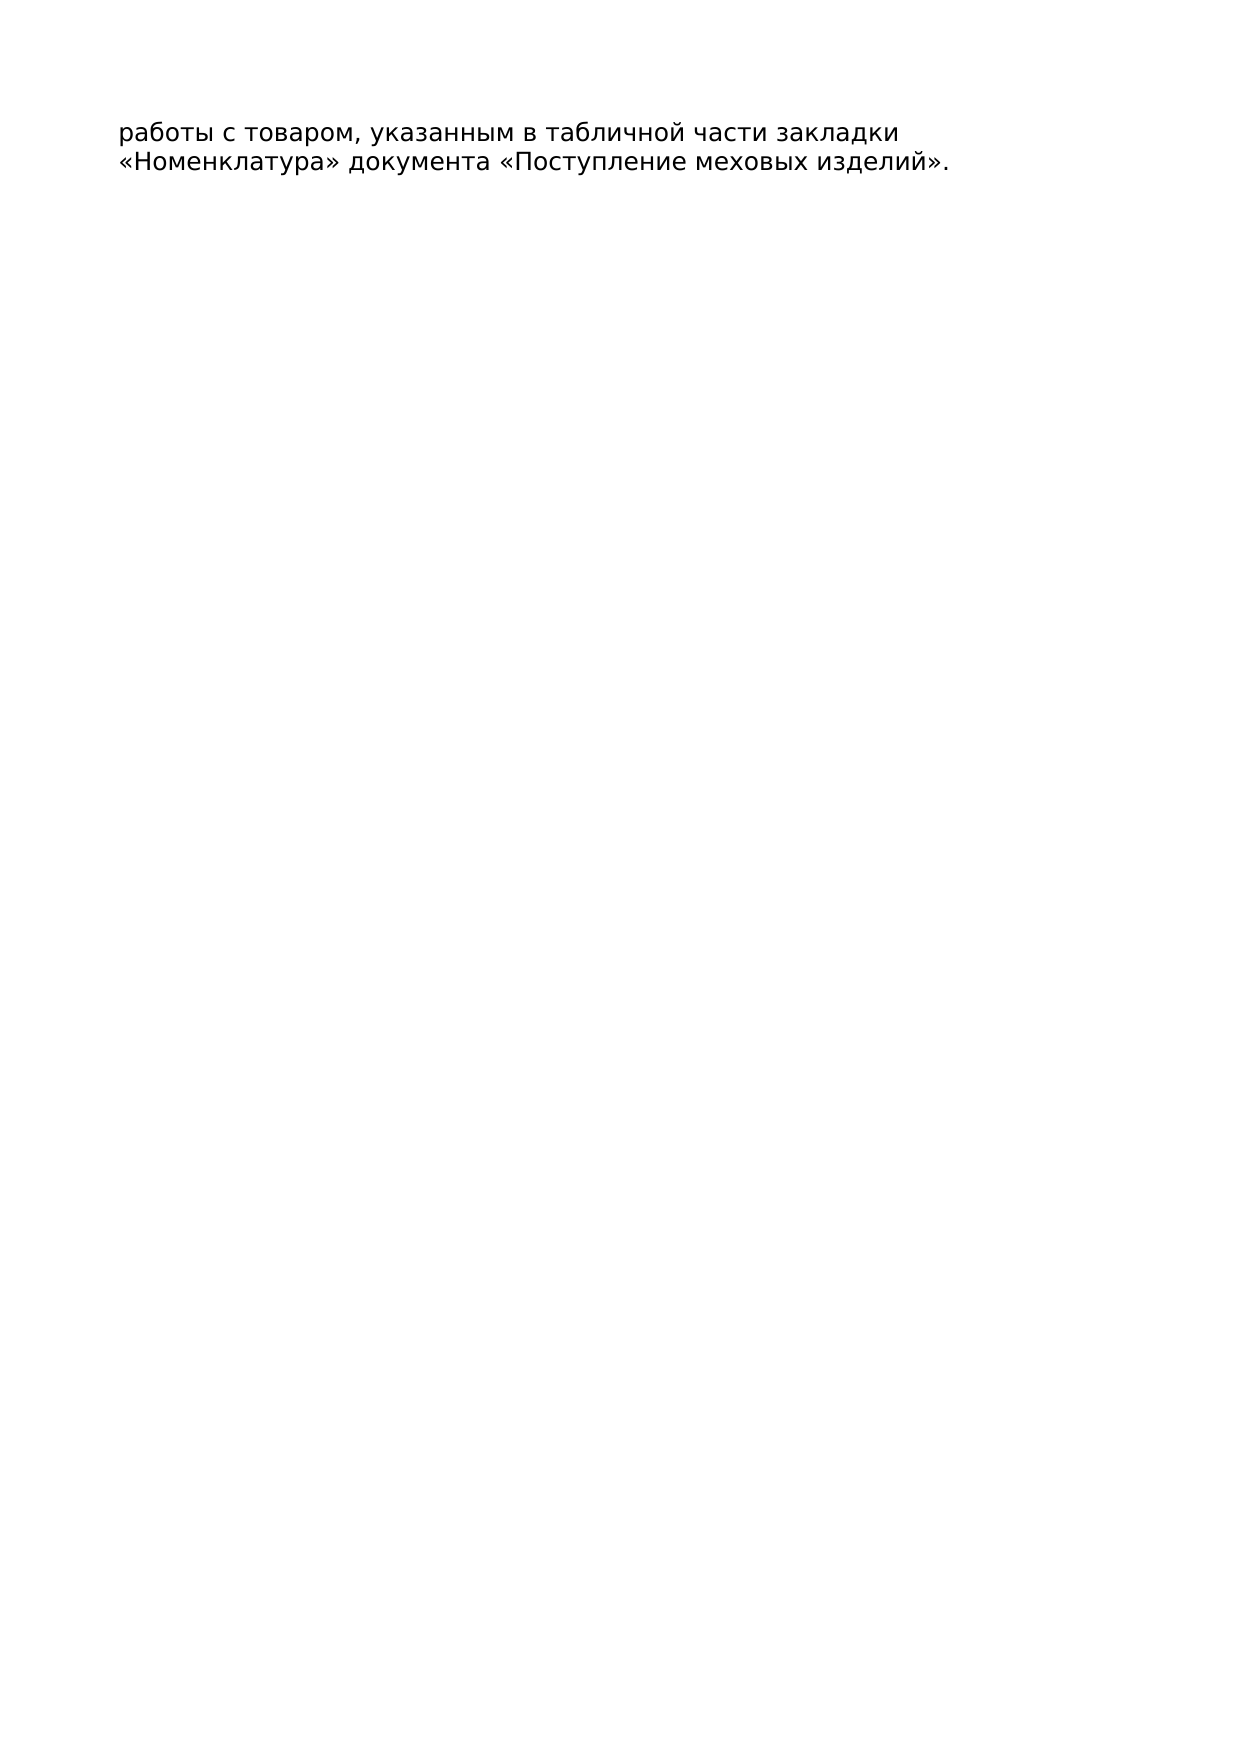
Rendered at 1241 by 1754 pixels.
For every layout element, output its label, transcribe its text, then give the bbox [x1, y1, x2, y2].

text работы с товаром, указанным в табличной части закладки «Номенклатура» документа «Поступление меховых изделий». [118, 118, 1122, 176]
